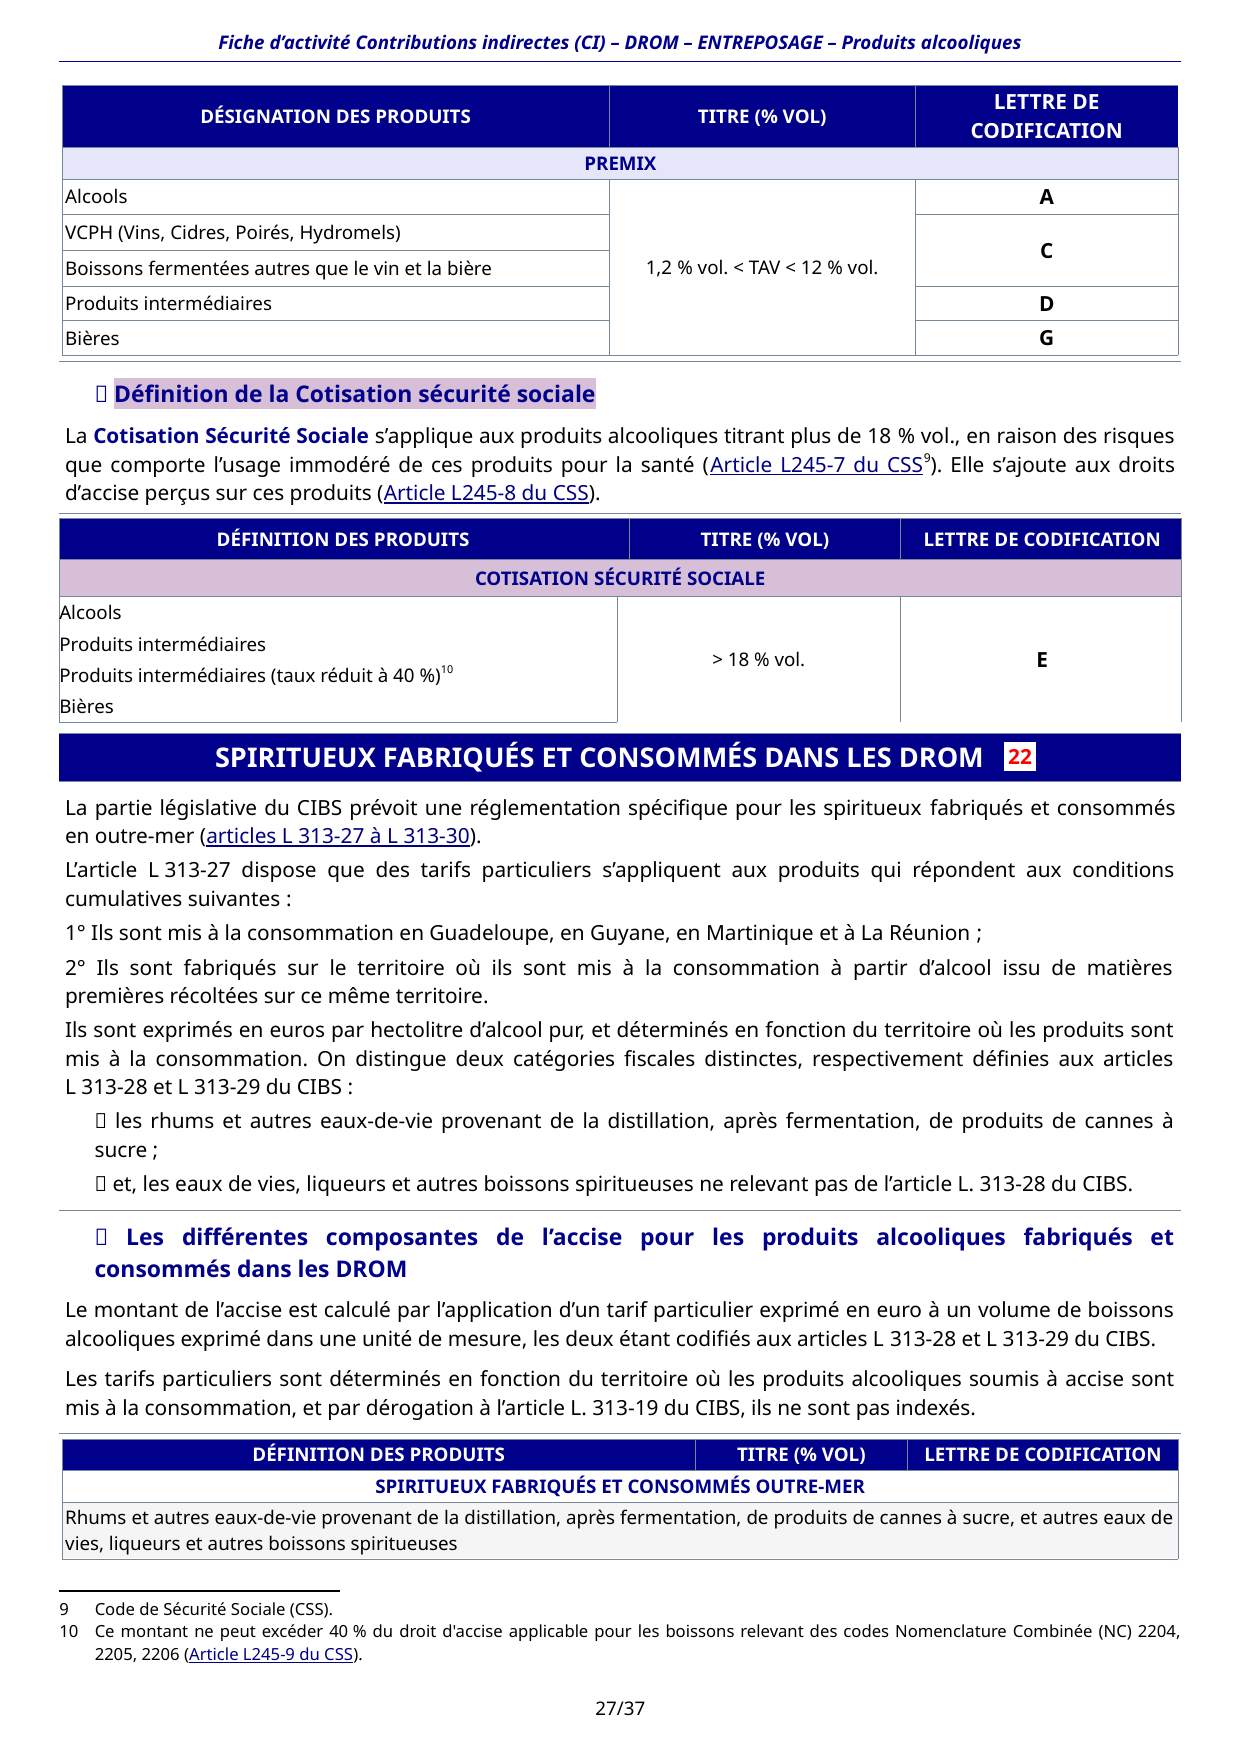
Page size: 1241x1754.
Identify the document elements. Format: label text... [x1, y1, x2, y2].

table_cell [59, 722, 1181, 732]
table_header > 18 % vol. [618, 597, 900, 722]
table_header DÉFINITION DES PRODUITS [60, 519, 629, 559]
table_cell COTISATION SÉCURITÉ SOCIALE [60, 560, 1181, 596]
table_cell D [916, 287, 1178, 320]
table_cell Produits intermédiaires (taux réduit à 40 %) [60, 659, 617, 691]
table_header [59, 79, 1181, 361]
table_header LETTRE DE CODIFICATION [901, 519, 1181, 559]
table_cell Produits intermédiaires [60, 628, 617, 659]
table_cell Rhums et autres eaux-de-vie provenant de la distillation, après fermentation, de produits de cannes à sucre, et autres eaux de vies, liqueurs et autres boissons spiritueuses [63, 1503, 1178, 1558]
table_header TITRE (% VOL) [610, 86, 915, 147]
table_cell SPIRITUEUX FABRIQUÉS ET CONSOMMÉS DANS LES DROM [59, 734, 1181, 781]
table_header LETTRE DE CODIFICATION [908, 1440, 1178, 1470]
table_cell Bières [60, 691, 617, 722]
table_cell VCPH (Vins, Cidres, Poirés, Hydromels) [63, 215, 609, 250]
table_cell G [916, 321, 1178, 355]
table_cell [59, 1434, 1181, 1584]
table_header TITRE (% VOL) [696, 1440, 907, 1470]
table_header LETTRE DE CODIFICATION [916, 86, 1178, 147]
table_header DÉSIGNATION DES PRODUITS [63, 86, 609, 147]
table_cell  Les différentes composantes de l’accise pour les produits alcooliques fabriqués et consommés dans les DROM Le montant de l’accise est calculé par l’application d’un tarif particulier exprimé en euro à un volume de boissons alcooliques exprimé dans une unité de mesure, les deux étant codifiés aux articles L 313-28 et L 313-29 du CIBS. Les tarifs particuliers sont déterminés en fonction du territoire où les produits alcooliques soumis à accise sont mis à la consommation, et par dérogation à l’article L. 313-19 du CIBS, ils ne sont pas indexés. [59, 1211, 1181, 1433]
table_cell Boissons fermentées autres que le vin et la bière [63, 251, 609, 286]
table_header E [901, 597, 1181, 722]
table_header Alcools [60, 597, 617, 628]
table_cell La partie législative du CIBS prévoit une réglementation spécifique pour les spiritueux fabriqués et consommés en outre-mer (articles L 313-27 à L 313-30). L’article L 313-27 dispose que des tarifs particuliers s’appliquent aux produits qui répondent aux conditions cumulatives suivantes : 1° Ils sont mis à la consommation en Guadeloupe, en Guyane, en Martinique et à La Réunion ; 2° Ils sont fabriqués sur le territoire où ils sont mis à la consommation à partir d’alcool issu de matières premières récoltées sur ce même territoire. Ils sont exprimés en euros par hectolitre d’alcool pur, et déterminés en fonction du territoire où les produits sont mis à la consommation. On distingue deux catégories fiscales distinctes, respectivement définies aux articles L 313-28 et L 313-29 du CIBS :  les rhums et autres eaux-de-vie provenant de la distillation, après fermentation, de produits de cannes à sucre ;  et, les eaux de vies, liqueurs et autres boissons spiritueuses ne relevant pas de l’article L. 313-28 du CIBS. [59, 782, 1181, 1209]
table_cell [59, 514, 1181, 518]
table_cell C [916, 215, 1178, 286]
table_cell PREMIX [63, 148, 1178, 179]
table_header DÉFINITION DES PRODUITS [63, 1440, 695, 1470]
table_cell A [916, 180, 1178, 214]
table_cell SPIRITUEUX FABRIQUÉS ET CONSOMMÉS OUTRE-MER [63, 1471, 1178, 1502]
table_cell 1,2 % vol. < TAV < 12 % vol. [610, 180, 915, 355]
table_cell Produits intermédiaires [63, 287, 609, 320]
table_header TITRE (% VOL) [630, 519, 900, 559]
table_cell Bières [63, 321, 609, 355]
table_cell Alcools [63, 180, 609, 214]
table_cell  Définition de la Cotisation sécurité sociale La Cotisation Sécurité Sociale s’applique aux produits alcooliques titrant plus de 18 % vol., en raison des risques que comporte l’usage immodéré de ces produits pour la santé (Article L245-7 du CSS). Elle s’ajoute aux droits d’accise perçus sur ces produits (Article L245-8 du CSS). [59, 362, 1181, 512]
